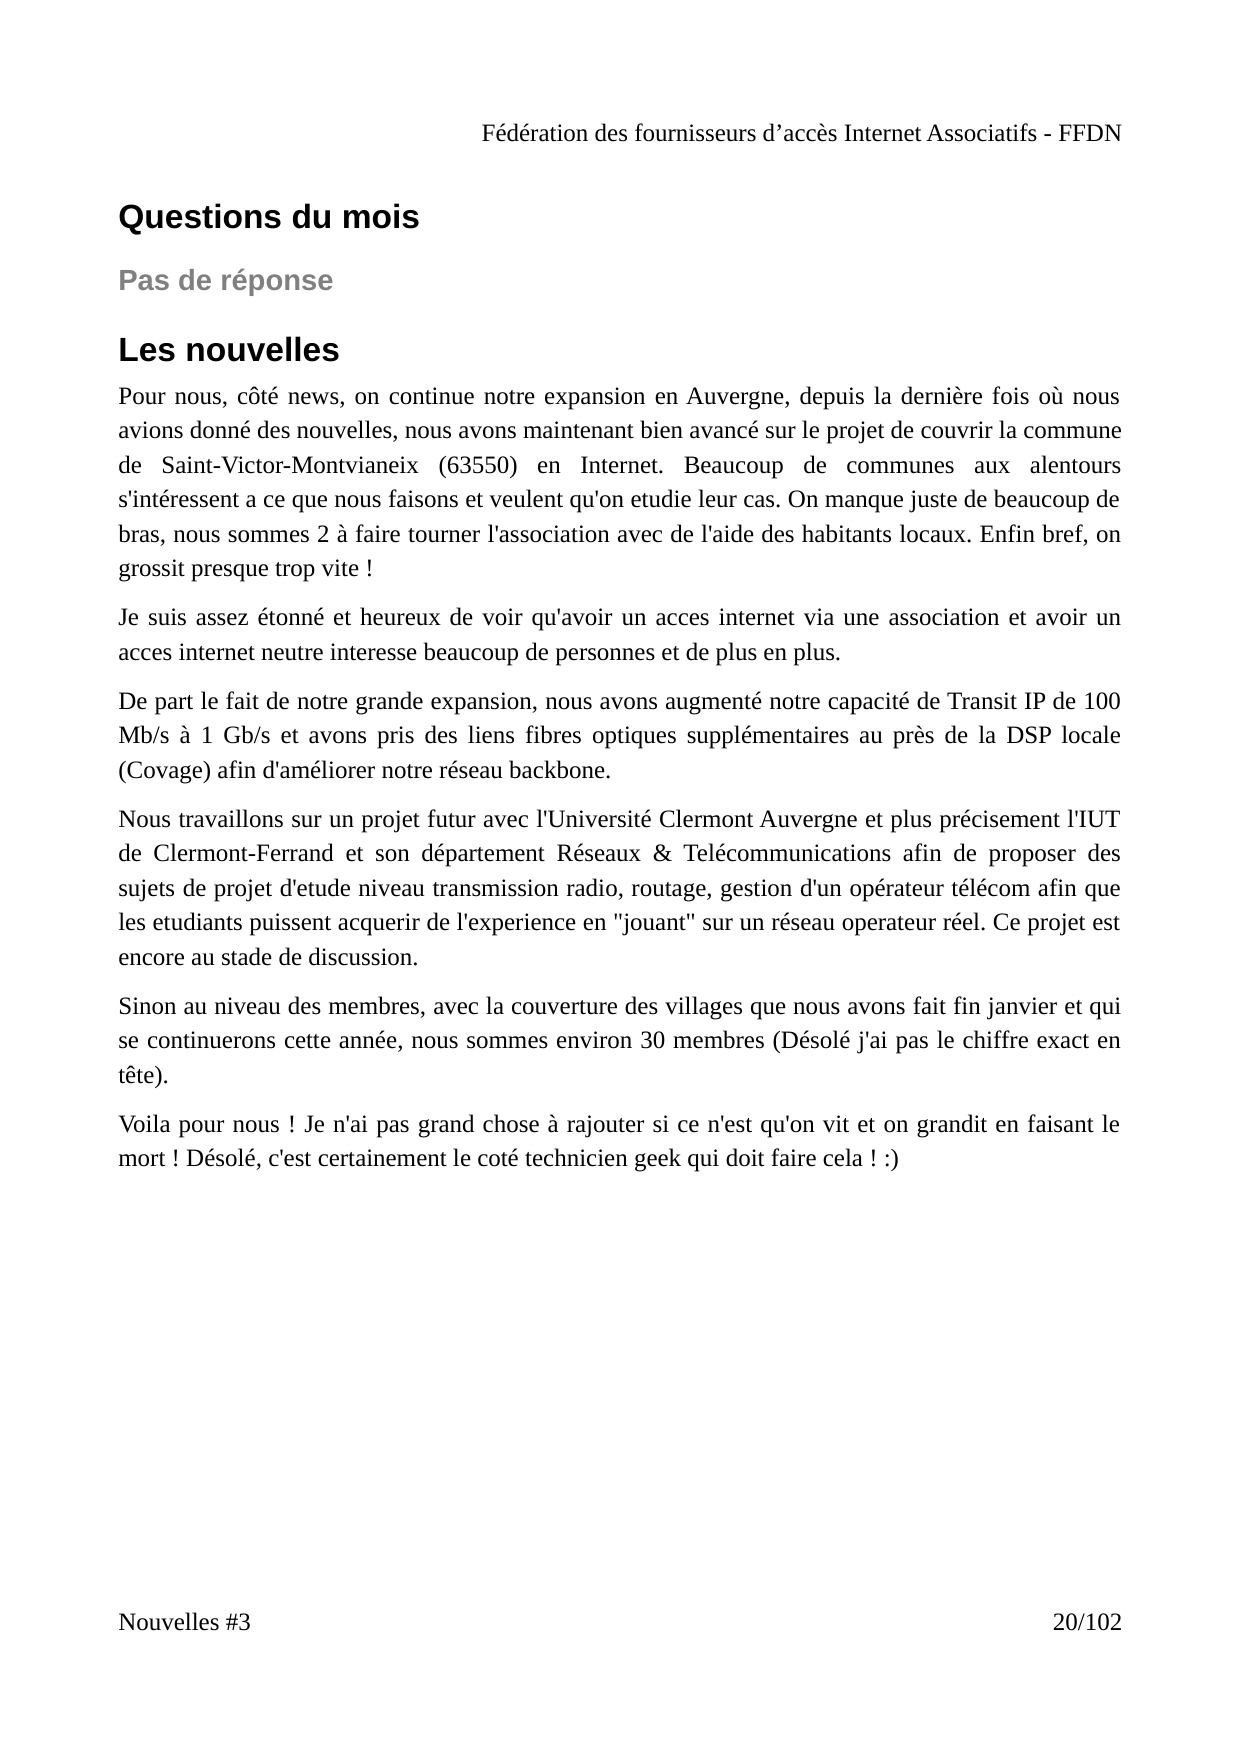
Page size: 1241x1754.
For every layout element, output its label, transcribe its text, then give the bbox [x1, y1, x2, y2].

subtitle Les nouvelles [118, 330, 1122, 368]
text De part le fait de notre grande expansion, nous avons augmenté notre capacité de Transit IP de 100 Mb/s à 1 Gb/s et avons pris des liens fibres optiques supplémentaires au près de la DSP locale (Covage) afin d'améliorer notre réseau backbone. [118, 686, 1122, 784]
text Pour nous, côté news, on continue notre expansion en Auvergne, depuis la dernière fois où nous avions donné des nouvelles, nous avons maintenant bien avancé sur le projet de couvrir la commune de Saint-Victor-Montvianeix (63550) en Internet. Beaucoup de communes aux alentours s'intéressent a ce que nous faisons et veulent qu'on etudie leur cas. On manque juste de beaucoup de bras, nous sommes 2 à faire tourner l'association avec de l'aide des habitants locaux. Enfin bref, on grossit presque trop vite ! [118, 381, 1122, 582]
text Nous travaillons sur un projet futur avec l'Université Clermont Auvergne et plus précisement l'IUT de Clermont-Ferrand et son département Réseaux & Telécommunications afin de proposer des sujets de projet d'etude niveau transmission radio, routage, gestion d'un opérateur télécom afin que les etudiants puissent acquerir de l'experience en "jouant" sur un réseau operateur réel. Ce projet est encore au stade de discussion. [118, 804, 1122, 971]
text Voila pour nous ! Je n'ai pas grand chose à rajouter si ce n'est qu'on vit et on grandit en faisant le mort ! Désolé, c'est certainement le coté technicien geek qui doit faire cela ! :) [118, 1109, 1122, 1172]
subtitle Pas de réponse [118, 263, 1122, 296]
text Sinon au niveau des membres, avec la couverture des villages que nous avons fait fin janvier et qui se continuerons cette année, nous sommes environ 30 membres (Désolé j'ai pas le chiffre exact en tête). [118, 991, 1122, 1089]
text Je suis assez étonné et heureux de voir qu'avoir un acces internet via une association et avoir un acces internet neutre interesse beaucoup de personnes et de plus en plus. [118, 602, 1122, 666]
subtitle Questions du mois [118, 197, 1122, 236]
